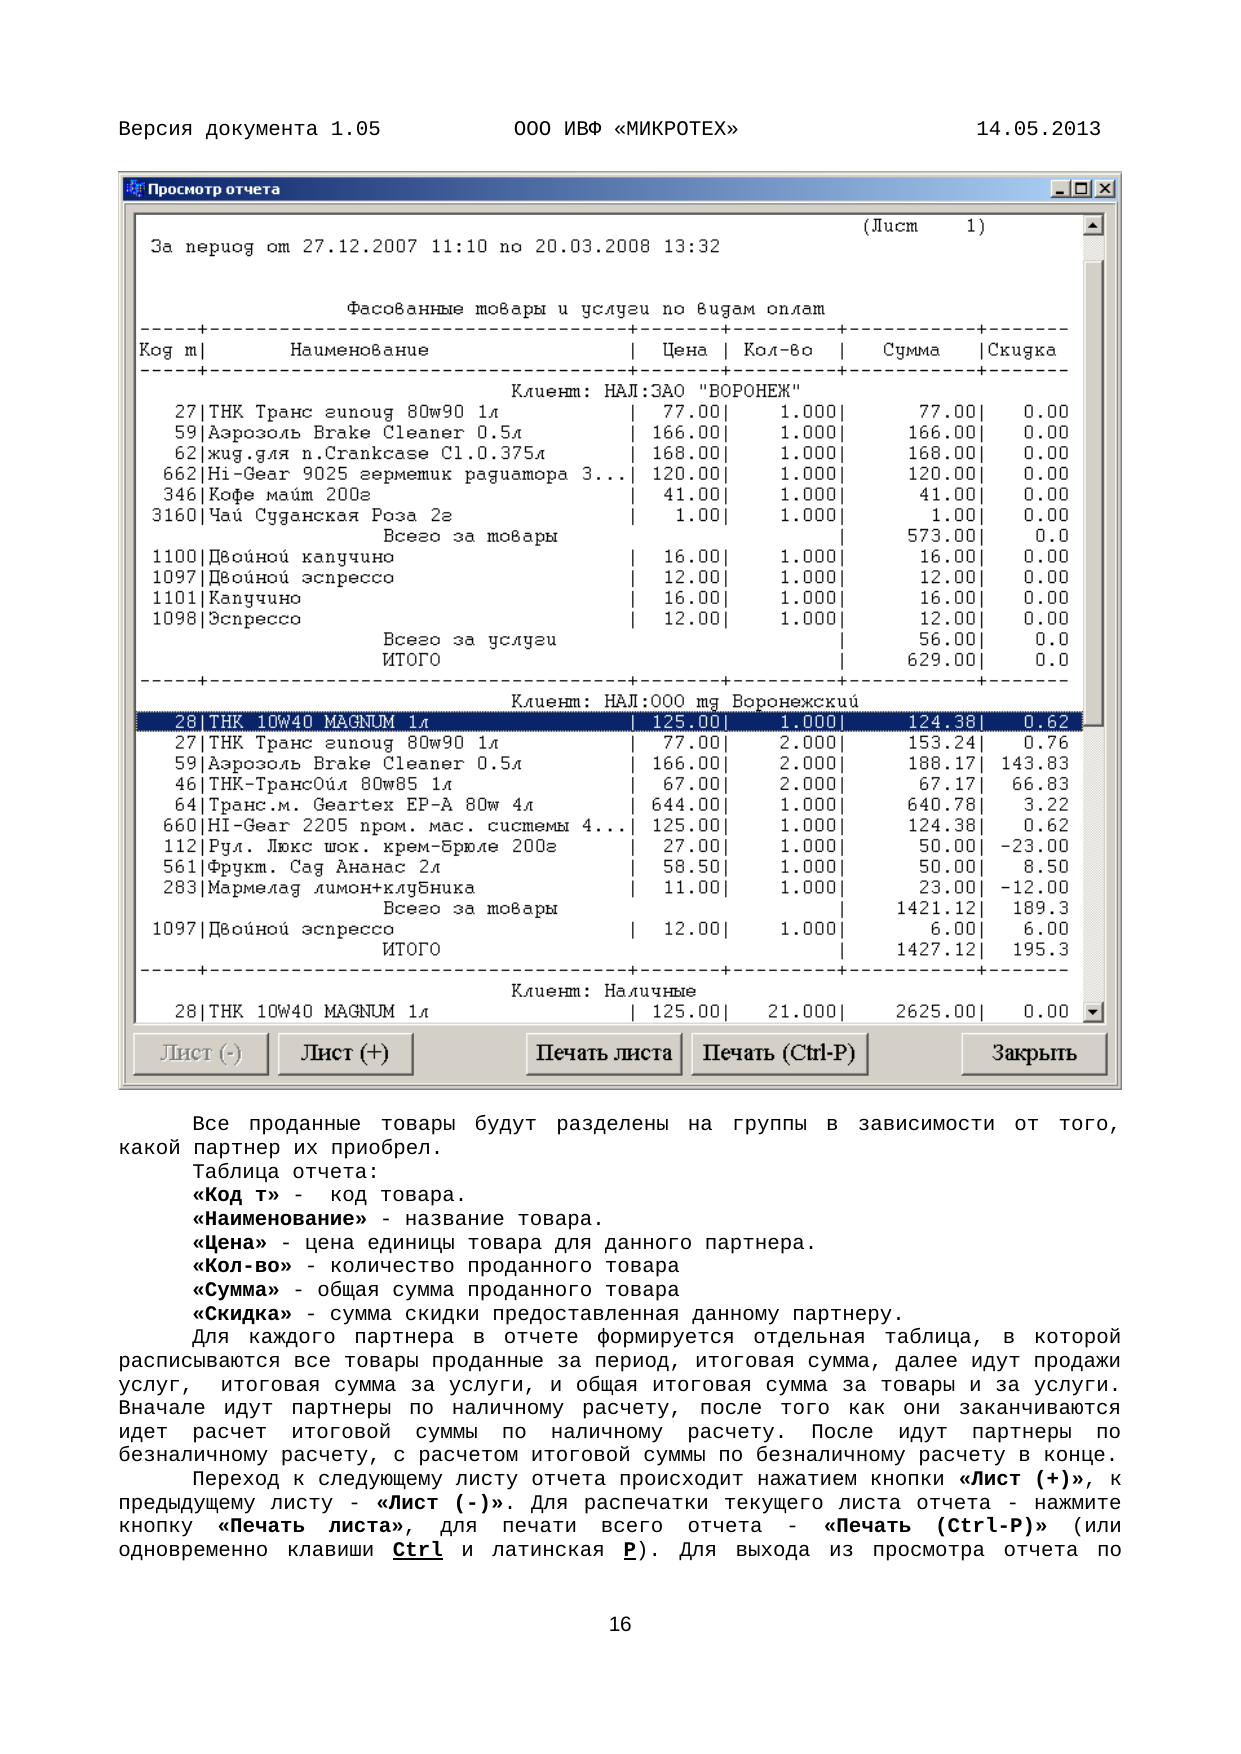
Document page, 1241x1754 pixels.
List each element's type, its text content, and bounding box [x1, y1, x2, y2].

text «Сумма» - общая сумма проданного товара [118, 1279, 1122, 1303]
text Таблица отчета: [118, 1161, 1122, 1184]
picture [118, 171, 1122, 1090]
text «Скидка» - сумма скидки предоставленная данному партнеру. [118, 1303, 1122, 1326]
text Все проданные товары будут разделены на группы в зависимости от того, какой партнер их приобрел. [118, 1113, 1122, 1161]
text «Кол-во» - количество проданного товара [118, 1255, 1122, 1279]
text «Наименование» - название товара. [118, 1208, 1122, 1232]
text «Код т» - код товара. [118, 1184, 1122, 1208]
text Для каждого партнера в отчете формируется отдельная таблица, в которой расписываются все товары проданные за период, итоговая сумма, далее идут продажи услуг, итоговая сумма за услуги, и общая итоговая сумма за товары и за услуги. Вначале идут партнеры по наличному расчету, после того как они заканчиваются идет расчет итоговой суммы по наличному расчету. После идут партнеры по безналичному расчету, с расчетом итоговой суммы по безналичному расчету в конце. [118, 1326, 1122, 1468]
text «Цена» - цена единицы товара для данного партнера. [118, 1232, 1122, 1255]
text Переход к следующему листу отчета происходит нажатием кнопки «Лист (+)», к предыдущему листу - «Лист (-)». Для распечатки текущего листа отчета - нажмите кнопку «Печать листа», для печати всего отчета - «Печать (Ctrl-P)» (или одновременно клавиши Ctrl и латинская P). Для выхода из просмотра отчета по [118, 1468, 1122, 1563]
